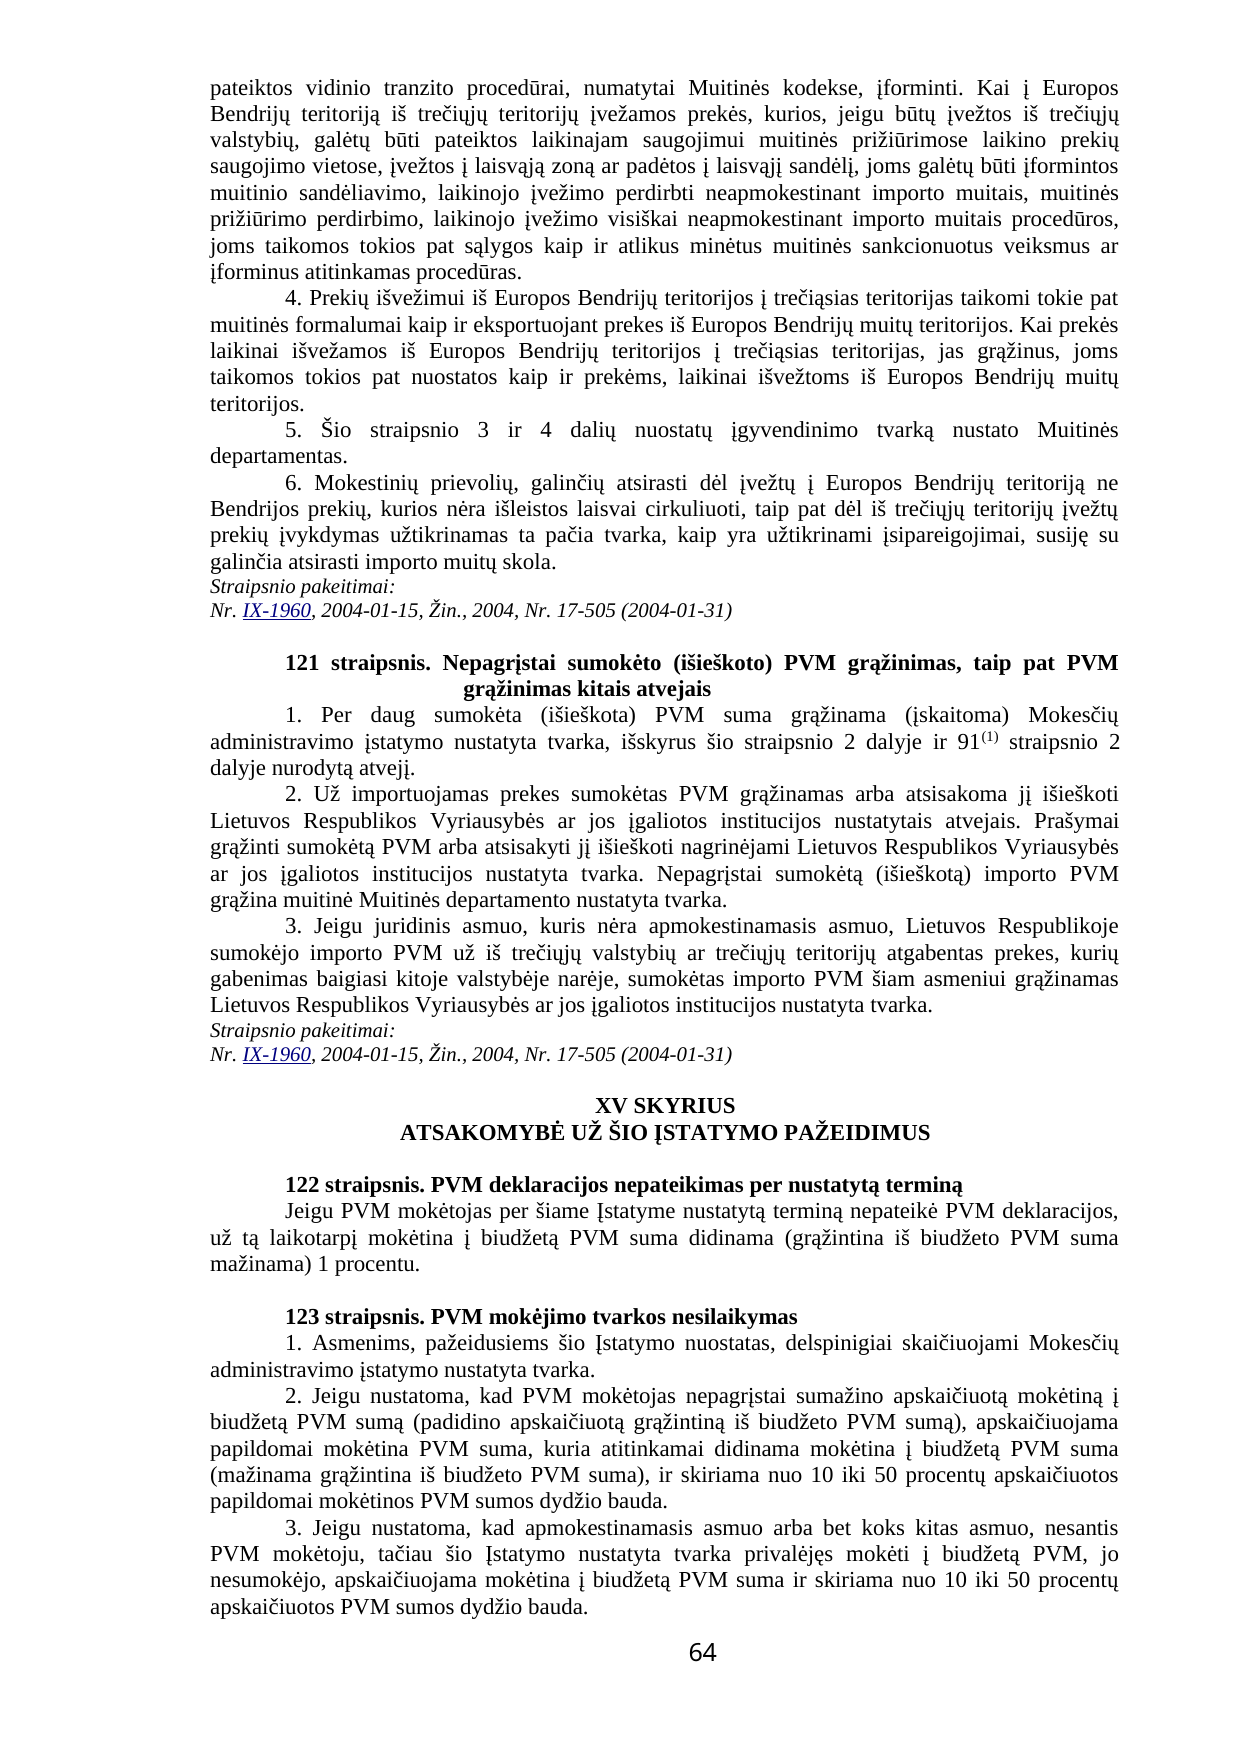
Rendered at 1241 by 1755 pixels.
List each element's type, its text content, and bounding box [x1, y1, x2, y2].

text 3. Jeigu nustatoma, kad apmokestinamasis asmuo arba bet koks kitas asmuo, nesantis PVM mokėtoju, tačiau šio Įstatymo nustatyta tvarka privalėjęs mokėti į biudžetą PVM, jo nesumokėjo, apskaičiuojama mokėtina į biudžetą PVM suma ir skiriama nuo 10 iki 50 procentų apskaičiuotos PVM sumos dydžio bauda. [210, 1514, 1120, 1619]
text 123 straipsnis. PVM mokėjimo tvarkos nesilaikymas [210, 1303, 1120, 1329]
text 2. Už importuojamas prekes sumokėtas PVM grąžinamas arba atsisakoma jį išieškoti Lietuvos Respublikos Vyriausybės ar jos įgaliotos institucijos nustatytais atvejais. Prašymai grąžinti sumokėtą PVM arba atsisakyti jį išieškoti nagrinėjami Lietuvos Respublikos Vyriausybės ar jos įgaliotos institucijos nustatyta tvarka. Nepagrįstai sumokėtą (išieškotą) importo PVM grąžina muitinė Muitinės departamento nustatyta tvarka. [210, 781, 1120, 912]
text XV SKYRIUS [210, 1092, 1120, 1118]
text Straipsnio pakeitimai: [210, 574, 1120, 598]
text 4. Prekių išvežimui iš Europos Bendrijų teritorijos į trečiąsias teritorijas taikomi tokie pat muitinės formalumai kaip ir eksportuojant prekes iš Europos Bendrijų muitų teritorijos. Kai prekės laikinai išvežamos iš Europos Bendrijų teritorijos į trečiąsias teritorijas, jas grąžinus, joms taikomos tokios pat nuostatos kaip ir prekėms, laikinai išvežtoms iš Europos Bendrijų muitų teritorijos. [210, 284, 1120, 416]
text Straipsnio pakeitimai: [210, 1018, 1120, 1042]
text 3. Jeigu juridinis asmuo, kuris nėra apmokestinamasis asmuo, Lietuvos Respublikoje sumokėjo importo PVM už iš trečiųjų valstybių ar trečiųjų teritorijų atgabentas prekes, kurių gabenimas baigiasi kitoje valstybėje narėje, sumokėtas importo PVM šiam asmeniui grąžinamas Lietuvos Respublikos Vyriausybės ar jos įgaliotos institucijos nustatyta tvarka. [210, 912, 1120, 1018]
text ATSAKOMYBĖ UŽ ŠIO ĮSTATYMO PAŽEIDIMUS [210, 1118, 1120, 1145]
text Nr. IX-1960, 2004-01-15, Žin., 2004, Nr. 17-505 (2004-01-31) [210, 598, 1120, 622]
text 6. Mokestinių prievolių, galinčių atsirasti dėl įvežtų į Europos Bendrijų teritoriją ne Bendrijos prekių, kurios nėra išleistos laisvai cirkuliuoti, taip pat dėl iš trečiųjų teritorijų įvežtų prekių įvykdymas užtikrinamas ta pačia tvarka, kaip yra užtikrinami įsipareigojimai, susiję su galinčia atsirasti importo muitų skola. [210, 469, 1120, 574]
text 2. Jeigu nustatoma, kad PVM mokėtojas nepagrįstai sumažino apskaičiuotą mokėtiną į biudžetą PVM sumą (padidino apskaičiuotą grąžintiną iš biudžeto PVM sumą), apskaičiuojama papildomai mokėtina PVM suma, kuria atitinkamai didinama mokėtina į biudžetą PVM suma (mažinama grąžintina iš biudžeto PVM suma), ir skiriama nuo 10 iki 50 procentų apskaičiuotos papildomai mokėtinos PVM sumos dydžio bauda. [210, 1382, 1120, 1514]
text Nr. IX-1960, 2004-01-15, Žin., 2004, Nr. 17-505 (2004-01-31) [210, 1042, 1120, 1066]
text 121 straipsnis. Nepagrįstai sumokėto (išieškoto) PVM grąžinimas, taip pat PVM grąžinimas kitais atvejais [285, 649, 1120, 701]
text 122 straipsnis. PVM deklaracijos nepateikimas per nustatytą terminą [210, 1171, 1120, 1198]
text 1. Per daug sumokėta (išieškota) PVM suma grąžinama (įskaitoma) Mokesčių administravimo įstatymo nustatyta tvarka, išskyrus šio straipsnio 2 dalyje ir 91(1) straipsnio 2 dalyje nurodytą atvejį. [210, 701, 1120, 781]
text 1. Asmenims, pažeidusiems šio Įstatymo nuostatas, delspinigiai skaičiuojami Mokesčių administravimo įstatymo nustatyta tvarka. [210, 1329, 1120, 1382]
text 5. Šio straipsnio 3 ir 4 dalių nuostatų įgyvendinimo tvarką nustato Muitinės departamentas. [210, 416, 1120, 469]
text pateiktos vidinio tranzito procedūrai, numatytai Muitinės kodekse, įforminti. Kai į Europos Bendrijų teritoriją iš trečiųjų teritorijų įvežamos prekės, kurios, jeigu būtų įvežtos iš trečiųjų valstybių, galėtų būti pateiktos laikinajam saugojimui muitinės prižiūrimose laikino prekių saugojimo vietose, įvežtos į laisvąją zoną ar padėtos į laisvąjį sandėlį, joms galėtų būti įformintos muitinio sandėliavimo, laikinojo įvežimo perdirbti neapmokestinant importo muitais, muitinės prižiūrimo perdirbimo, laikinojo įvežimo visiškai neapmokestinant importo muitais procedūros, joms taikomos tokios pat sąlygos kaip ir atlikus minėtus muitinės sankcionuotus veiksmus ar įforminus atitinkamas procedūras. [210, 73, 1120, 284]
text Jeigu PVM mokėtojas per šiame Įstatyme nustatytą terminą nepateikė PVM deklaracijos, už tą laikotarpį mokėtina į biudžetą PVM suma didinama (grąžintina iš biudžeto PVM suma mažinama) 1 procentu. [210, 1198, 1120, 1277]
